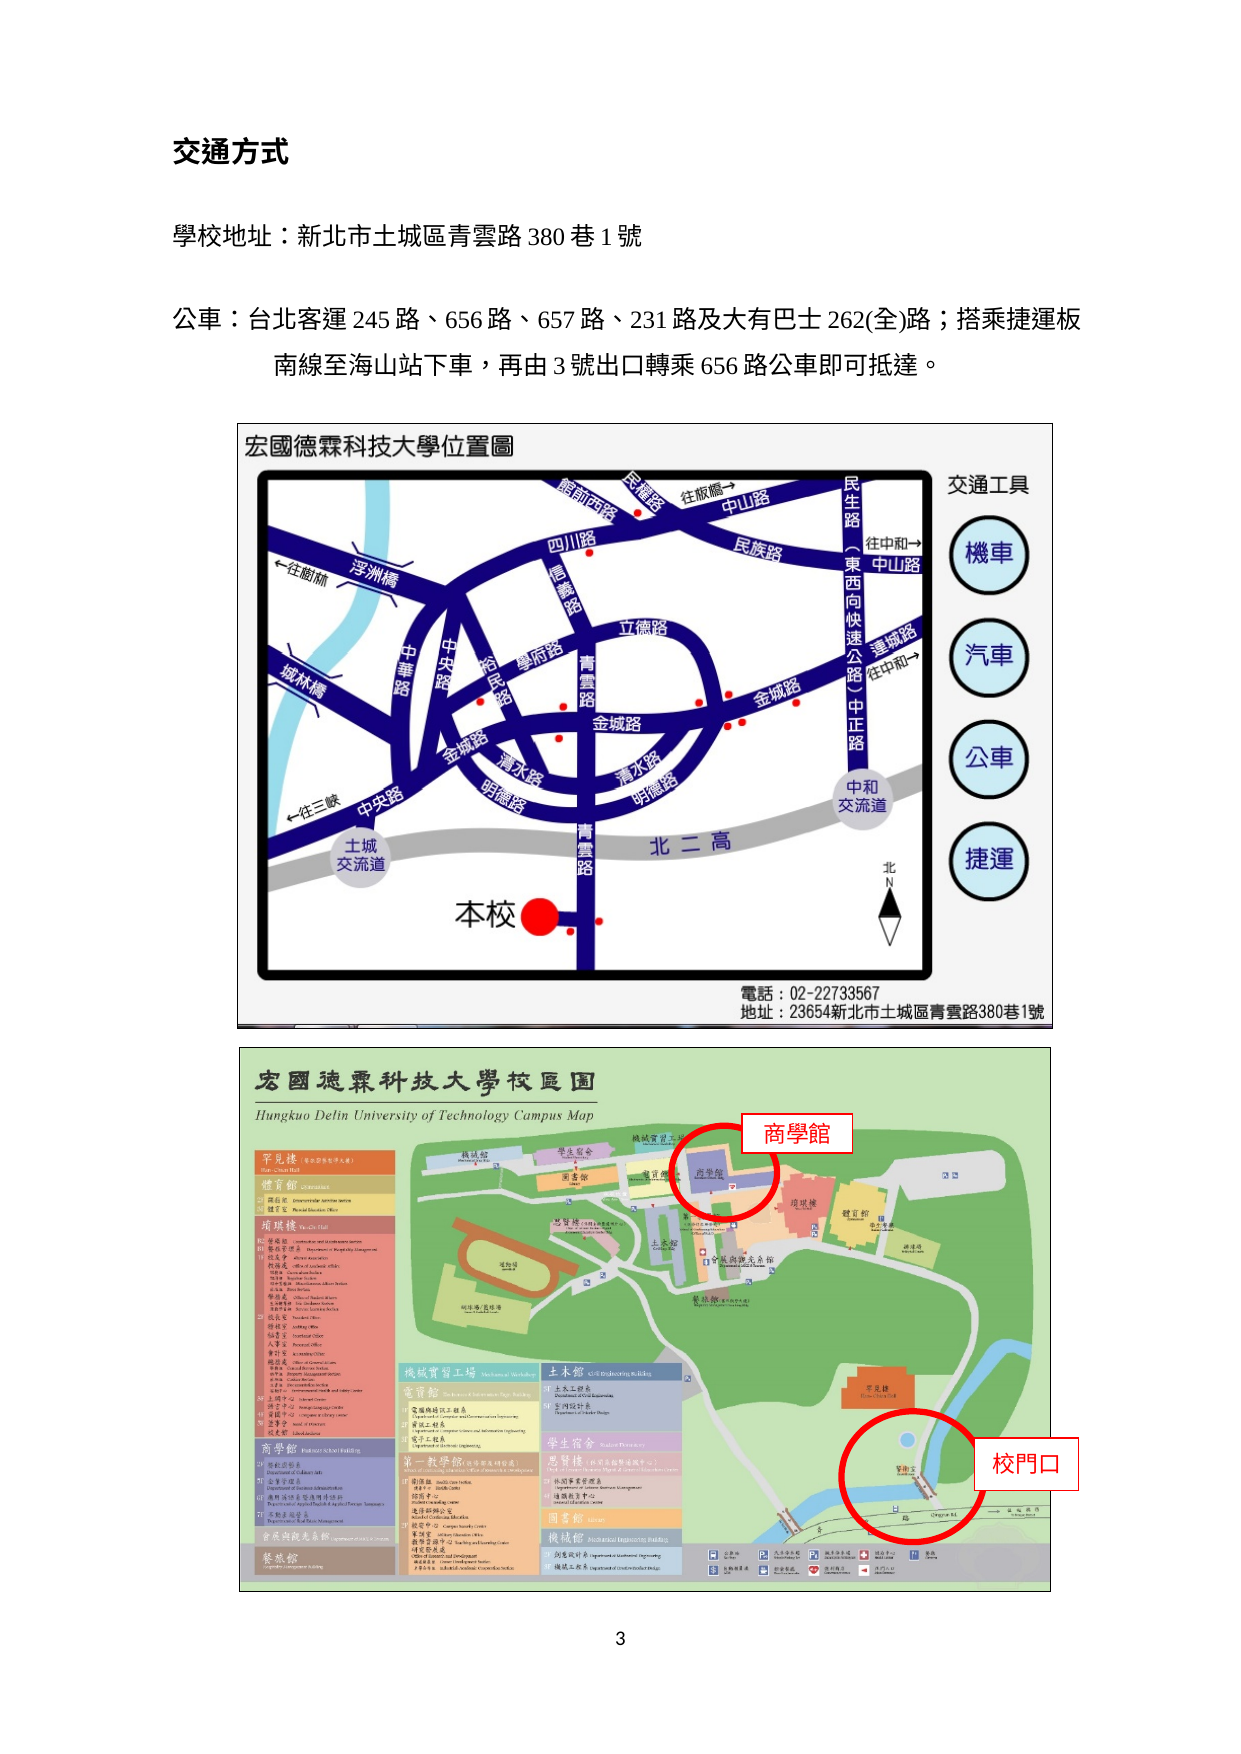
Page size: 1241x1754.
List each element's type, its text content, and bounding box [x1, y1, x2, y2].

picture [845, 1415, 979, 1538]
text 學校地址：新北市土城區青雲路380巷1號 [172, 209, 1092, 255]
picture [238, 424, 1052, 1028]
text 交通方式 [172, 126, 1092, 171]
text 公車：台北客運245路、656路、657路、231路及大有巴士262(全)路；搭乘捷運板南線至海山站下車，再由3號出口轉乘656路公車即可抵達。 [172, 292, 1092, 384]
text 校門口 [990, 1446, 1063, 1479]
picture [240, 1048, 1050, 1591]
text 商學館 [758, 1122, 837, 1144]
